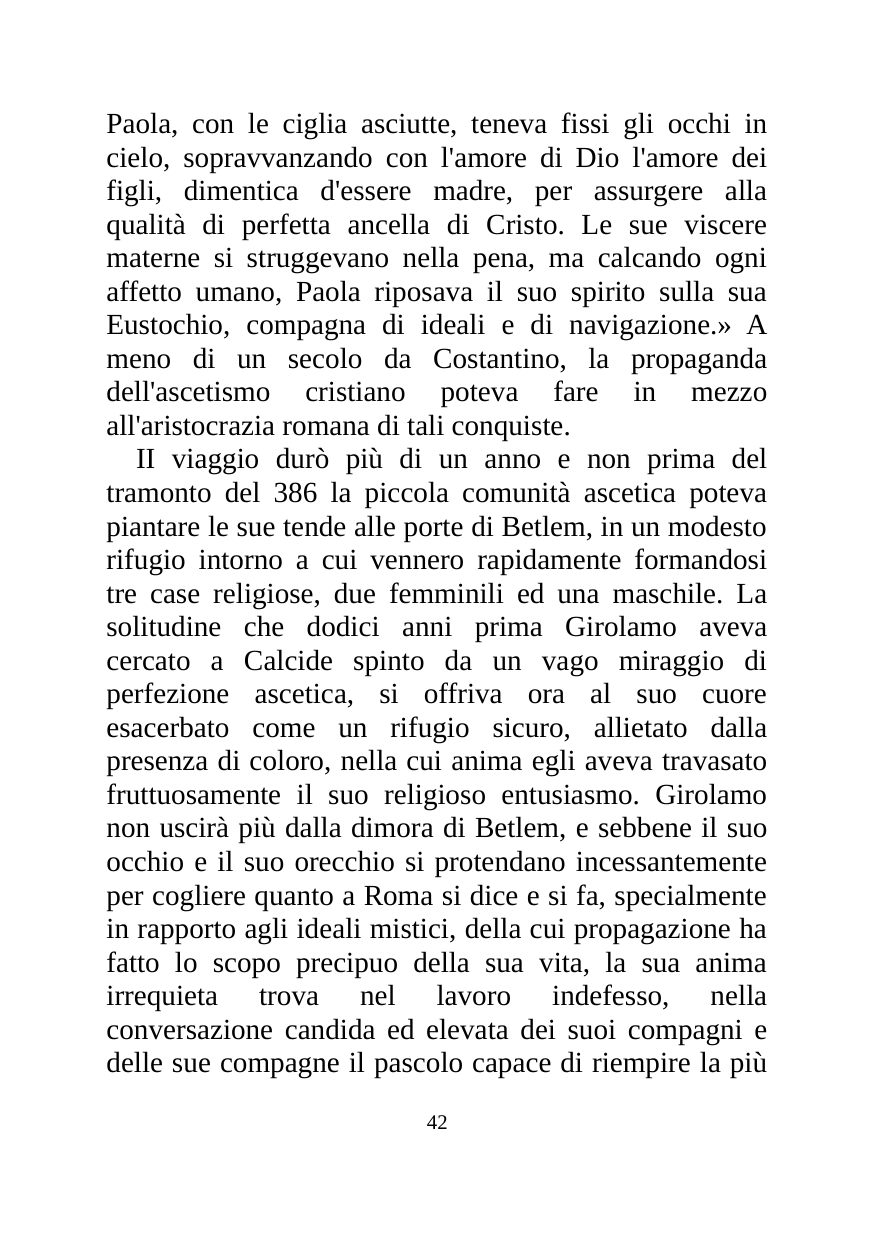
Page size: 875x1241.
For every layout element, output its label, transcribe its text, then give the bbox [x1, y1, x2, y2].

text Paola, con le ciglia asciutte, teneva fissi gli occhi in cielo, sopravvanzando con l'amore di Dio l'amore dei figli, dimentica d'essere madre, per assurgere alla qualità di perfetta ancella di Cristo. Le sue viscere materne si struggevano nella pena, ma calcando ogni affetto umano, Paola riposava il suo spirito sulla sua Eustochio, compagna di ideali e di navigazione.» A meno di un secolo da Costantino, la propaganda dell'ascetismo cristiano poteva fare in mezzo all'aristocrazia romana di tali conquiste. [106, 106, 768, 442]
text II viaggio durò più di un anno e non prima del tramonto del 386 la piccola comunità ascetica poteva piantare le sue tende alle porte di Betlem, in un modesto rifugio intorno a cui vennero rapidamente formandosi tre case religiose, due femminili ed una maschile. La solitudine che dodici anni prima Girolamo aveva cercato a Calcide spinto da un vago miraggio di perfezione ascetica, si offriva ora al suo cuore esacerbato come un rifugio sicuro, allietato dalla presenza di coloro, nella cui anima egli aveva travasato fruttuosamente il suo religioso entusiasmo. Girolamo non uscirà più dalla dimora di Betlem, e sebbene il suo occhio e il suo orecchio si protendano incessantemente per cogliere quanto a Roma si dice e si fa, specialmente in rapporto agli ideali mistici, della cui propagazione ha fatto lo scopo precipuo della sua vita, la sua anima irrequieta trova nel lavoro indefesso, nella conversazione candida ed elevata dei suoi compagni e delle sue compagne il pascolo capace di riempire la più [106, 442, 768, 1079]
